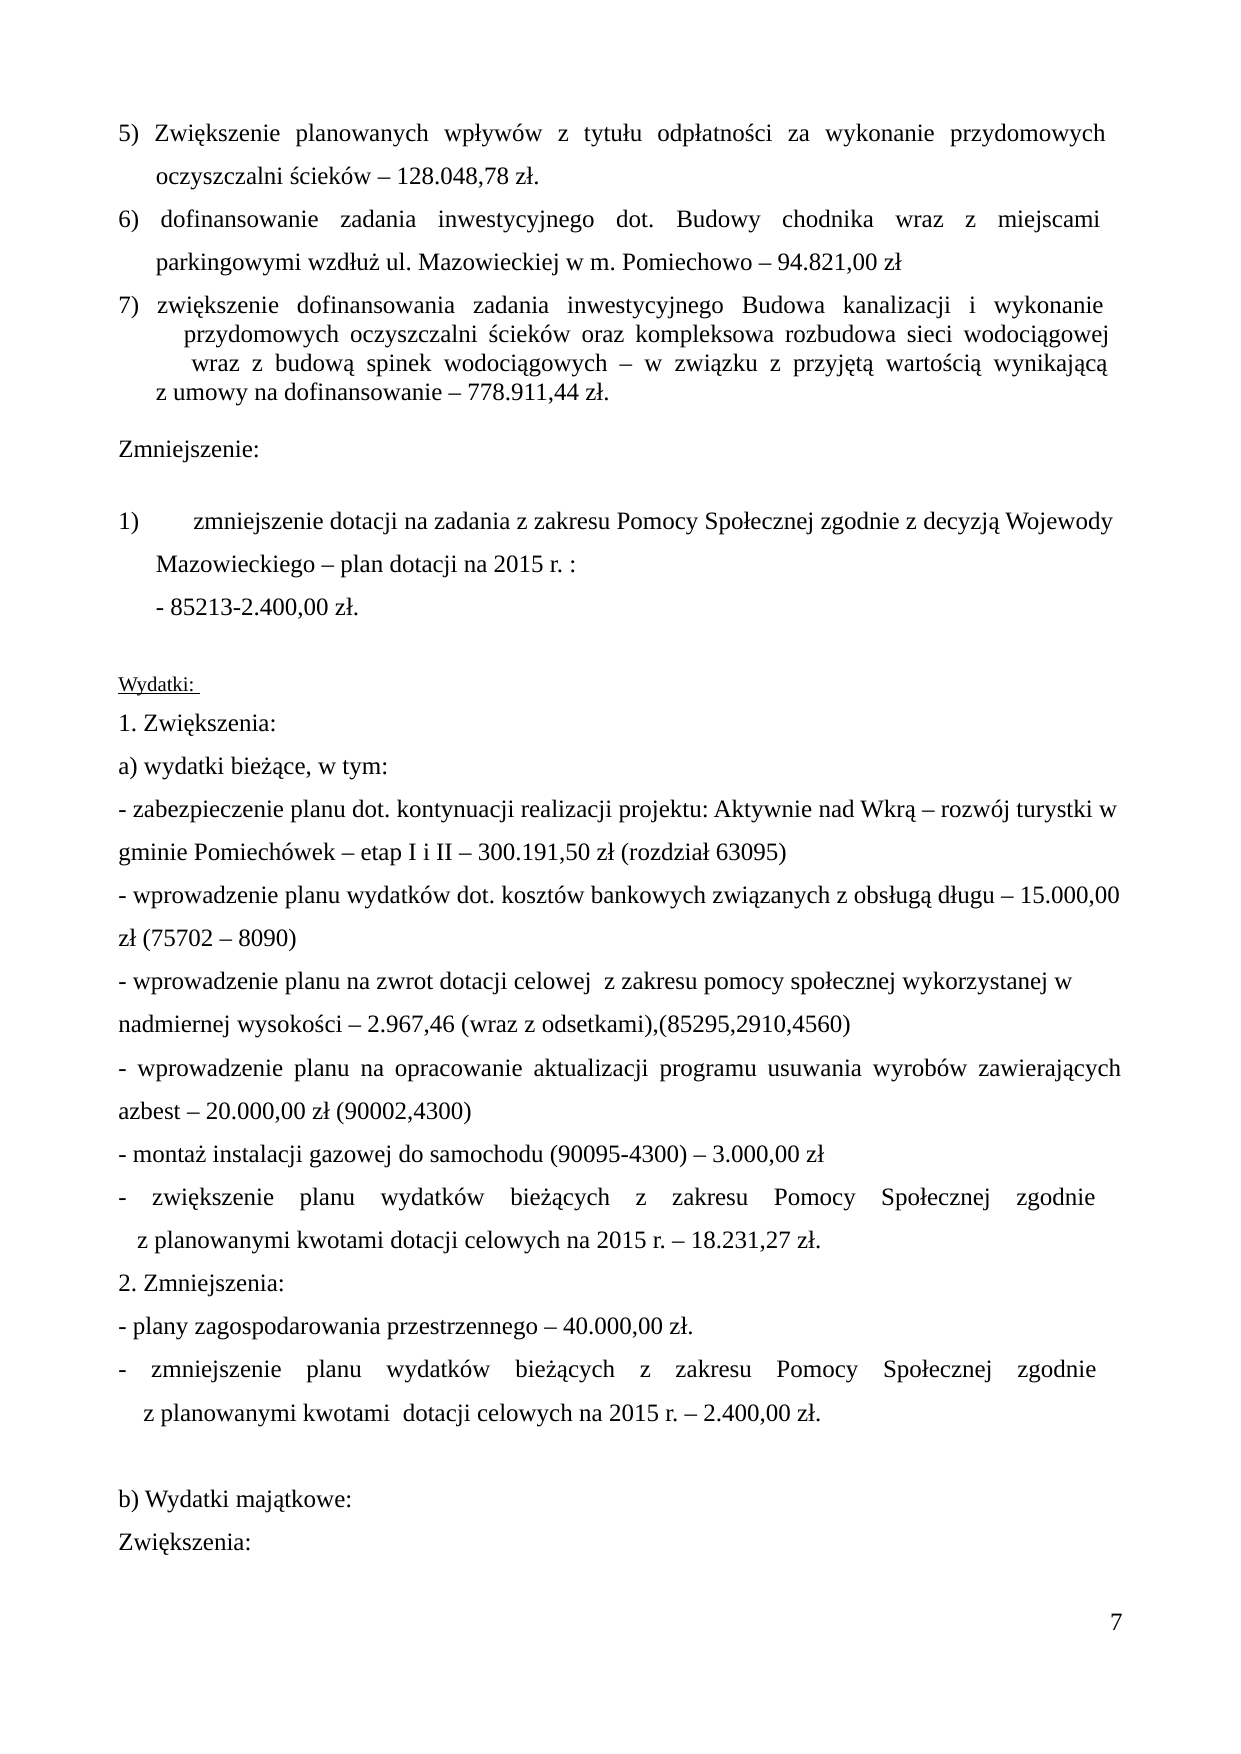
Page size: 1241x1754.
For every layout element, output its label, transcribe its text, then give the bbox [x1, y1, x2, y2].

text Zwiększenia: [118, 1527, 1122, 1556]
list zmniejszenie dotacji na zadania z zakresu Pomocy Społecznej zgodnie z decyzją Wojewody Mazowieckiego – plan dotacji na 2015 r. : [118, 506, 1122, 578]
text Wydatki: [118, 672, 1122, 696]
text - plany zagospodarowania przestrzennego – 40.000,00 zł. [118, 1311, 1122, 1340]
text a) wydatki bieżące, w tym: [118, 751, 1122, 779]
text - wprowadzenie planu na opracowanie aktualizacji programu usuwania wyrobów zawierających azbest – 20.000,00 zł (90002,4300) [118, 1053, 1122, 1124]
text - 85213-2.400,00 zł. [156, 592, 1122, 621]
text b) Wydatki majątkowe: [118, 1484, 1122, 1513]
text - wprowadzenie planu wydatków dot. kosztów bankowych związanych z obsługą długu – 15.000,00 zł (75702 – 8090) [118, 880, 1122, 952]
text 7) zwiększenie dofinansowania zadania inwestycyjnego Budowa kanalizacji i wykonanie przydomowych oczyszczalni ścieków oraz kompleksowa rozbudowa sieci wodociągowej wraz z budową spinek wodociągowych – w związku z przyjętą wartością wynikającą z umowy na dofinansowanie – 778.911,44 zł. [118, 291, 1122, 406]
text - zwiększenie planu wydatków bieżących z zakresu Pomocy Społecznej zgodnie z planowanymi kwotami dotacji celowych na 2015 r. – 18.231,27 zł. [118, 1182, 1122, 1254]
text 6) dofinansowanie zadania inwestycyjnego dot. Budowy chodnika wraz z miejscami parkingowymi wzdłuż ul. Mazowieckiej w m. Pomiechowo – 94.821,00 zł [118, 204, 1122, 276]
text - zabezpieczenie planu dot. kontynuacji realizacji projektu: Aktywnie nad Wkrą – rozwój turystki w gminie Pomiechówek – etap I i II – 300.191,50 zł (rozdział 63095) [118, 794, 1122, 866]
text 1. Zwiększenia: [118, 708, 1122, 736]
text - montaż instalacji gazowej do samochodu (90095-4300) – 3.000,00 zł [118, 1139, 1122, 1168]
text - zmniejszenie planu wydatków bieżących z zakresu Pomocy Społecznej zgodnie z planowanymi kwotami dotacji celowych na 2015 r. – 2.400,00 zł. [118, 1354, 1122, 1426]
text 5) Zwiększenie planowanych wpływów z tytułu odpłatności za wykonanie przydomowych oczyszczalni ścieków – 128.048,78 zł. [118, 118, 1122, 190]
text 2. Zmniejszenia: [118, 1268, 1122, 1297]
text - wprowadzenie planu na zwrot dotacji celowej z zakresu pomocy społecznej wykorzystanej w nadmiernej wysokości – 2.967,46 (wraz z odsetkami),(85295,2910,4560) [118, 966, 1122, 1038]
text Zmniejszenie: [118, 434, 1122, 463]
